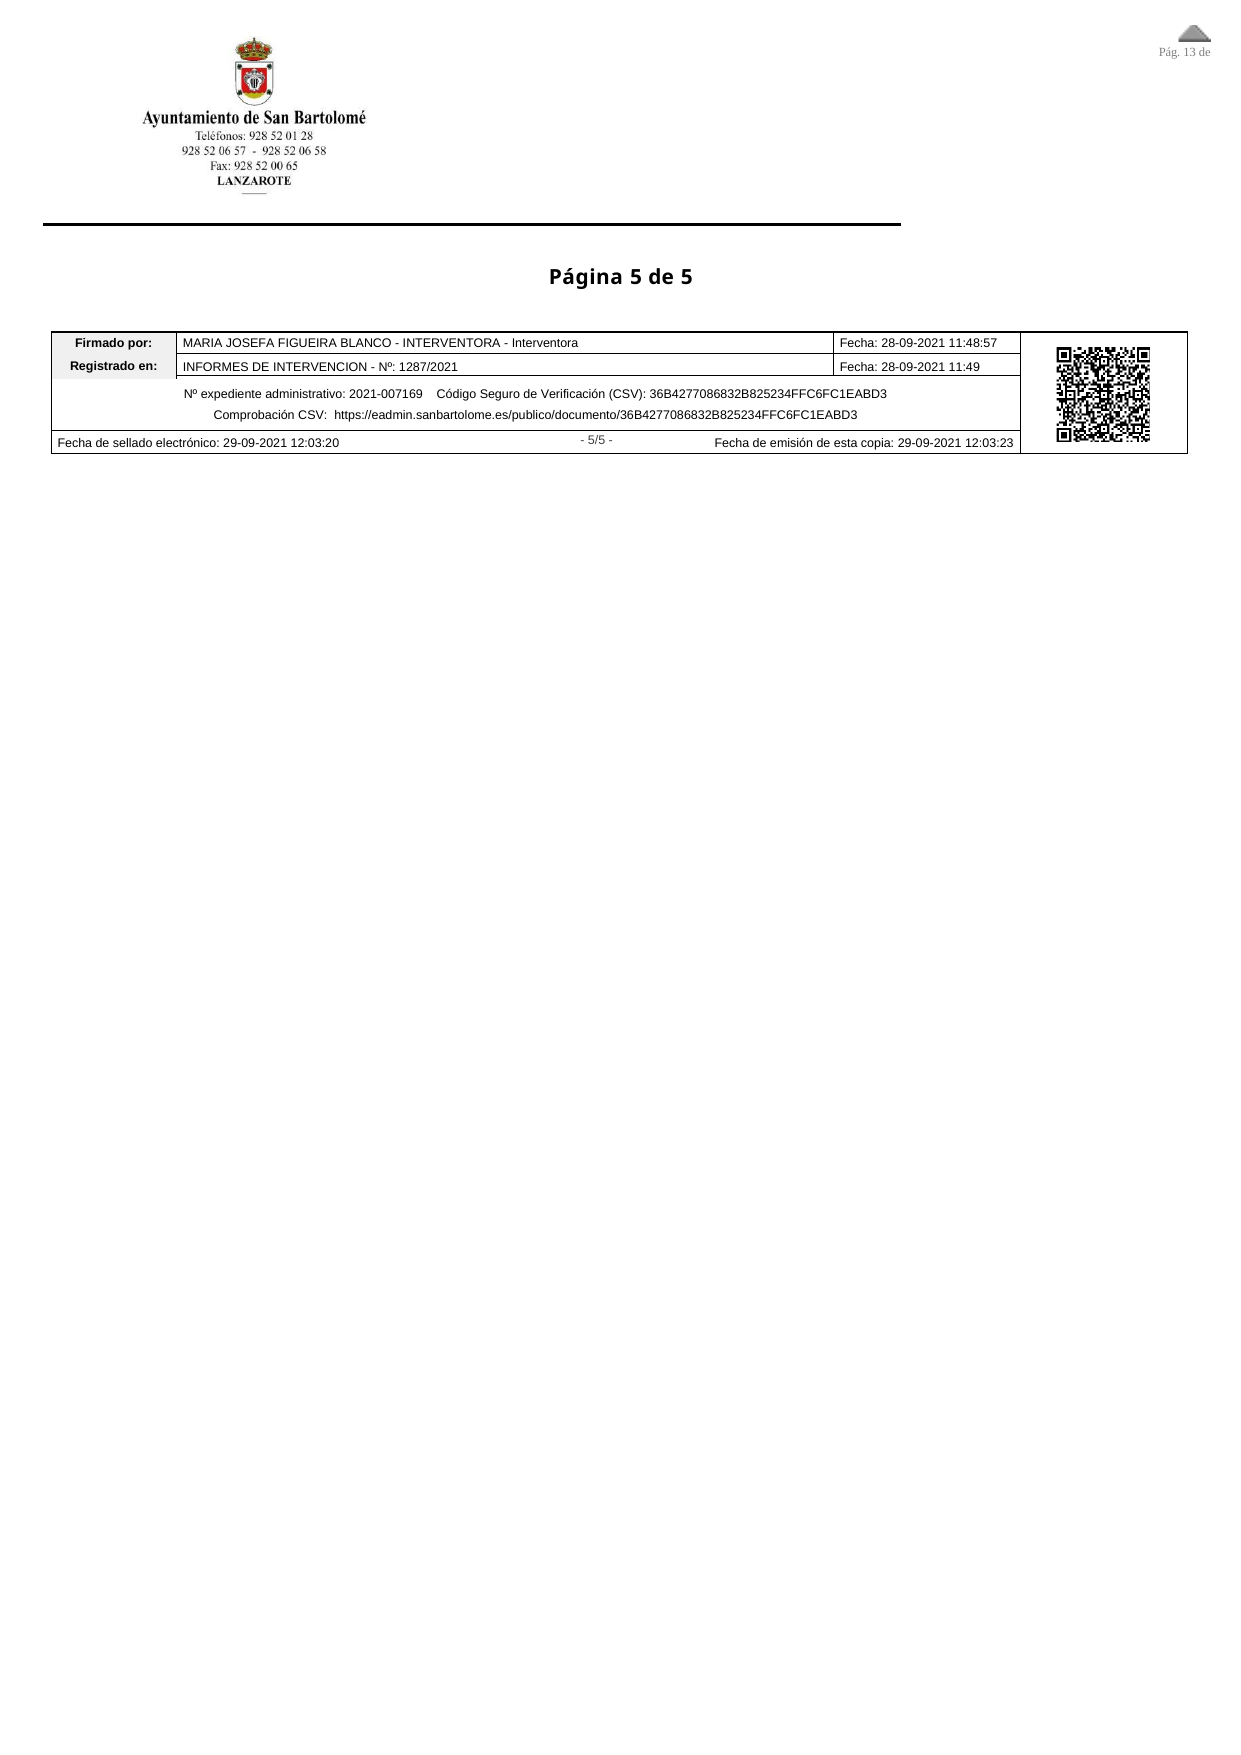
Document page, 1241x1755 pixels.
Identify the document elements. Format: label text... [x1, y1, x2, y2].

table_cell Nº expediente administrativo: 2021-007169 Código Seguro de Verificación (CSV): 36B4277086832B825234FFC6FC1EABD3 Comprobación CSV: https://eadmin.sanbartolome.es/publico/documento/36B4277086832B825234FFC6FC1EABD3 [52, 376, 1020, 429]
table_cell INFORMES DE INTERVENCION - Nº: 1287/2021 [177, 354, 833, 375]
table_header Fecha: 28-09-2021 11:48:57 [834, 333, 1020, 353]
table_header MARIA JOSEFA FIGUEIRA BLANCO - INTERVENTORA - Interventora [177, 333, 833, 353]
table_header Firmado por: [52, 333, 176, 353]
table_cell Fecha: 28-09-2021 11:49 [834, 354, 1020, 375]
table_cell Registrado en: [52, 356, 176, 375]
text Página 5 de 5 [218, 262, 1023, 291]
table_header [1021, 333, 1187, 453]
picture [1056, 347, 1150, 442]
picture [1177, 25, 1211, 42]
table_cell Fecha de sellado electrónico: 29-09-2021 12:03:20 - 5/5 - Fecha de emisión de esta copia: 29-09-2021 12:03:23 [52, 431, 1020, 453]
picture [140, 36, 369, 196]
